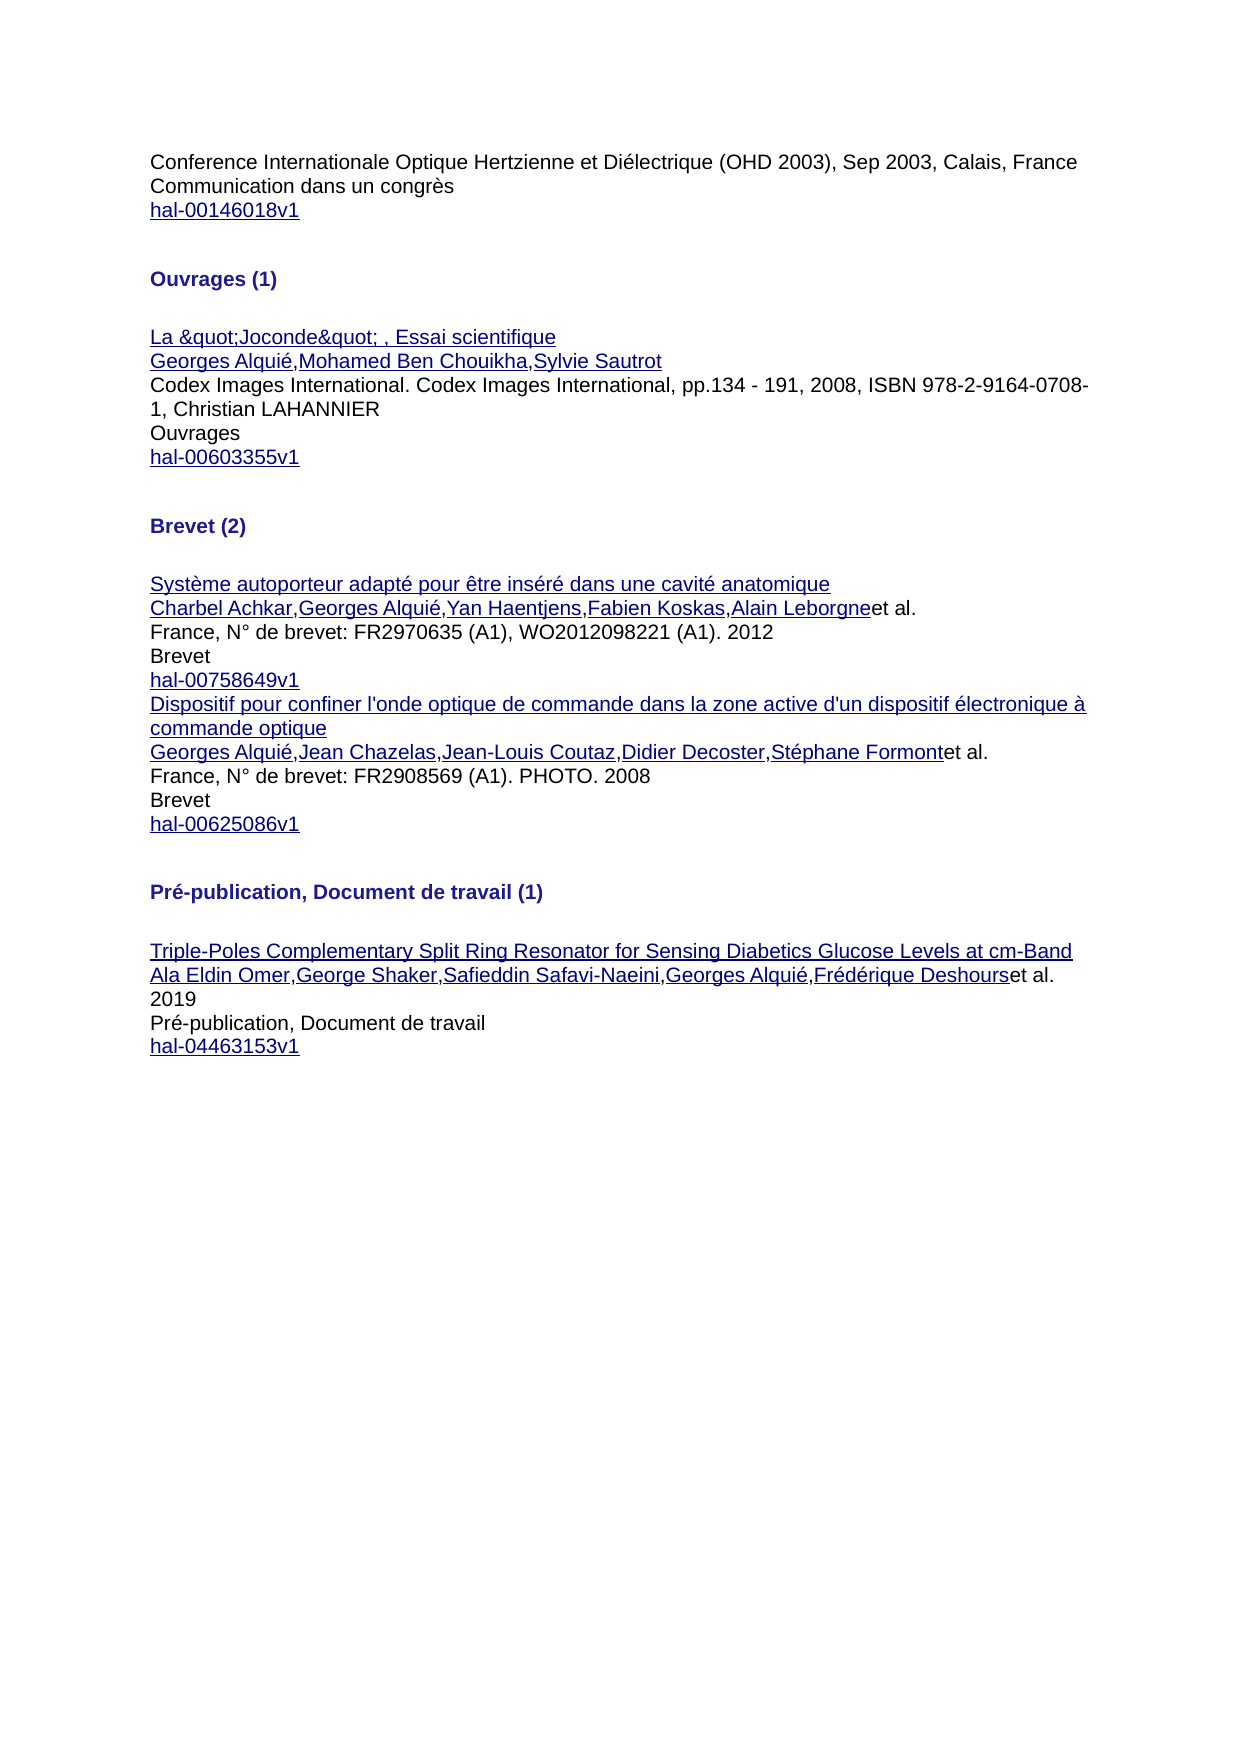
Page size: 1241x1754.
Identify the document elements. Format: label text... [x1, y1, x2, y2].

table_cell Conference Internationale Optique Hertzienne et Diélectrique (OHD 2003), Sep 2003, Calais, France Communication dans un congrès hal-00146018v1 [150, 150, 1090, 222]
subtitle Ouvrages (1) [150, 267, 1090, 291]
table_header Triple-Poles Complementary Split Ring Resonator for Sensing Diabetics Glucose Levels at cm-Band Ala Eldin Omer,George Shaker,Safieddin Safavi-Naeini,Georges Alquié,Frédérique Deshourset al. 2019 Pré-publication, Document de travail hal-04463153v1 [150, 939, 1090, 1058]
subtitle Brevet (2) [150, 513, 1090, 537]
table_cell Dispositif pour confiner l'onde optique de commande dans la zone active d'un dispositif électronique à commande optique Georges Alquié,Jean Chazelas,Jean-Louis Coutaz,Didier Decoster,Stéphane Formontet al. France, N° de brevet: FR2908569 (A1). PHOTO. 2008 Brevet hal-00625086v1 [150, 692, 1090, 835]
subtitle Pré-publication, Document de travail (1) [150, 880, 1090, 904]
table_header Système autoporteur adapté pour être inséré dans une cavité anatomique Charbel Achkar,Georges Alquié,Yan Haentjens,Fabien Koskas,Alain Leborgneet al. France, N° de brevet: FR2970635 (A1), WO2012098221 (A1). 2012 Brevet hal-00758649v1 [150, 572, 1090, 692]
table_header La &quot;Joconde&quot; , Essai scientifique Georges Alquié,Mohamed Ben Chouikha,Sylvie Sautrot Codex Images International. Codex Images International, pp.134 - 191, 2008, ISBN 978-2-9164-0708-1, Christian LAHANNIER Ouvrages hal-00603355v1 [150, 325, 1090, 469]
